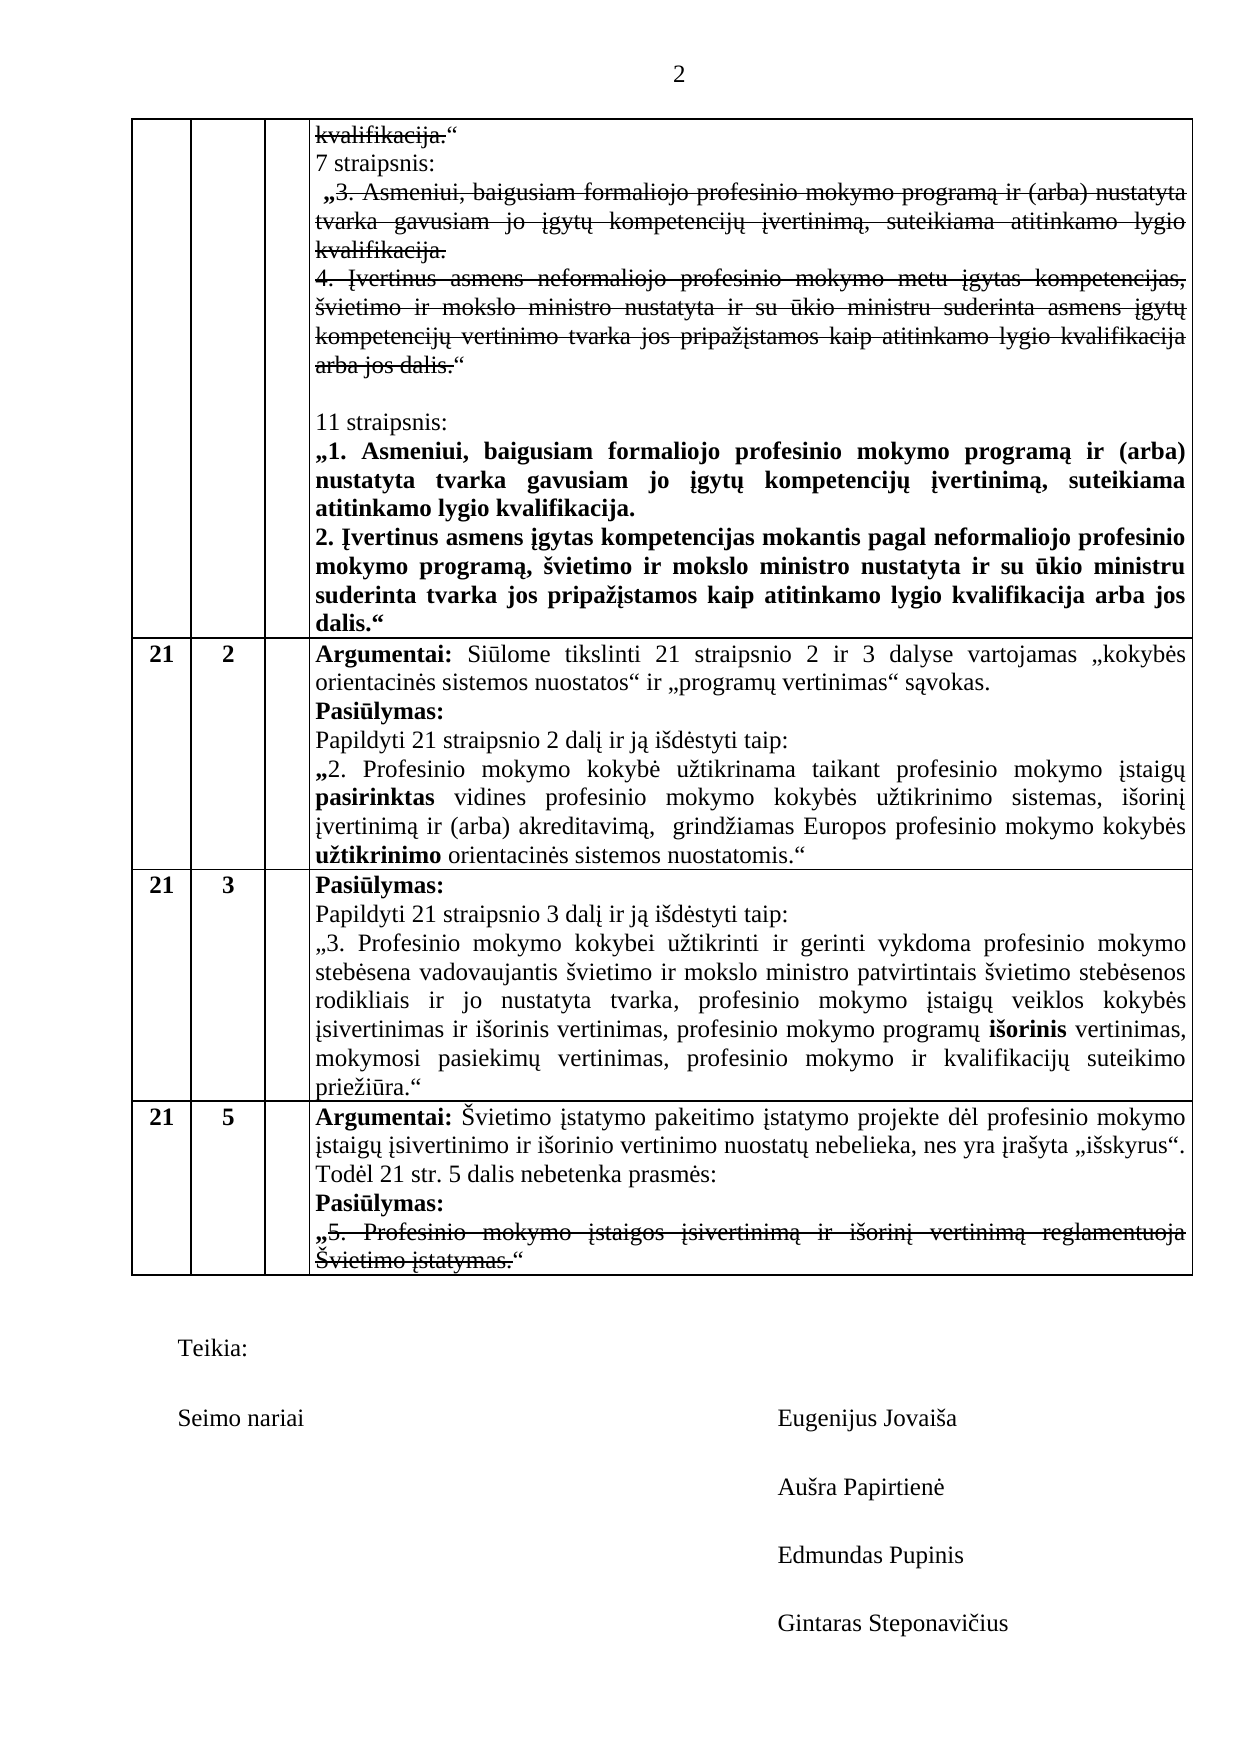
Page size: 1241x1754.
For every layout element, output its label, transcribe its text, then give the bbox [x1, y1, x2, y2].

text Edmundas Pupinis [177, 1540, 1181, 1568]
table_cell Argumentai: Siūlome tikslinti 21 straipsnio 2 ir 3 dalyse vartojamas „kokybės orientacinės sistemos nuostatos“ ir „programų vertinimas“ sąvokas. Pasiūlymas: Papildyti 21 straipsnio 2 dalį ir ją išdėstyti taip: „2. Profesinio mokymo kokybė užtikrinama taikant profesinio mokymo įstaigų pasirinktas vidines profesinio mokymo kokybės užtikrinimo sistemas, išorinį įvertinimą ir (arba) akreditavimą, grindžiamas Europos profesinio mokymo kokybės užtikrinimo orientacinės sistemos nuostatomis.“ [310, 639, 1192, 869]
table_cell [266, 1102, 309, 1274]
text Aušra Papirtienė [177, 1472, 1181, 1500]
table_cell 21 [133, 1102, 190, 1274]
table_cell [266, 639, 309, 869]
table_cell [266, 870, 309, 1100]
table_cell 21 [133, 639, 190, 869]
table_cell [192, 120, 264, 637]
table_cell 5 [192, 1102, 264, 1274]
text Seimo nariai Eugenijus Jovaiša [177, 1403, 1181, 1432]
table_cell 3 [192, 870, 264, 1100]
table_cell 2 [192, 639, 264, 869]
table_cell Pasiūlymas: Papildyti 21 straipsnio 3 dalį ir ją išdėstyti taip: „3. Profesinio mokymo kokybei užtikrinti ir gerinti vykdoma profesinio mokymo stebėsena vadovaujantis švietimo ir mokslo ministro patvirtintais švietimo stebėsenos rodikliais ir jo nustatyta tvarka, profesinio mokymo įstaigų veiklos kokybės įsivertinimas ir išorinis vertinimas, profesinio mokymo programų išorinis vertinimas, mokymosi pasiekimų vertinimas, profesinio mokymo ir kvalifikacijų suteikimo priežiūra.“ [310, 870, 1192, 1100]
table_cell 21 [133, 870, 190, 1100]
table_cell Argumentai: Švietimo įstatymo pakeitimo įstatymo projekte dėl profesinio mokymo įstaigų įsivertinimo ir išorinio vertinimo nuostatų nebelieka, nes yra įrašyta „išskyrus“. Todėl 21 str. 5 dalis nebetenka prasmės: Pasiūlymas: „5. Profesinio mokymo įstaigos įsivertinimą ir išorinį vertinimą reglamentuoja Švietimo įstatymas.“ [310, 1102, 1192, 1274]
text Teikia: [177, 1333, 1181, 1362]
table_cell kvalifikacija.“ 7 straipsnis: „3. Asmeniui, baigusiam formaliojo profesinio mokymo programą ir (arba) nustatyta tvarka gavusiam jo įgytų kompetencijų įvertinimą, suteikiama atitinkamo lygio kvalifikacija. 4. Įvertinus asmens neformaliojo profesinio mokymo metu įgytas kompetencijas, švietimo ir mokslo ministro nustatyta ir su ūkio ministru suderinta asmens įgytų kompetencijų vertinimo tvarka jos pripažįstamos kaip atitinkamo lygio kvalifikacija arba jos dalis.“ 11 straipsnis: „1. Asmeniui, baigusiam formaliojo profesinio mokymo programą ir (arba) nustatyta tvarka gavusiam jo įgytų kompetencijų įvertinimą, suteikiama atitinkamo lygio kvalifikacija. 2. Įvertinus asmens įgytas kompetencijas mokantis pagal neformaliojo profesinio mokymo programą, švietimo ir mokslo ministro nustatyta ir su ūkio ministru suderinta tvarka jos pripažįstamos kaip atitinkamo lygio kvalifikacija arba jos dalis.“ [310, 120, 1192, 637]
text Gintaras Steponavičius [177, 1608, 1181, 1637]
table_cell [133, 120, 190, 637]
table_cell [266, 120, 309, 637]
